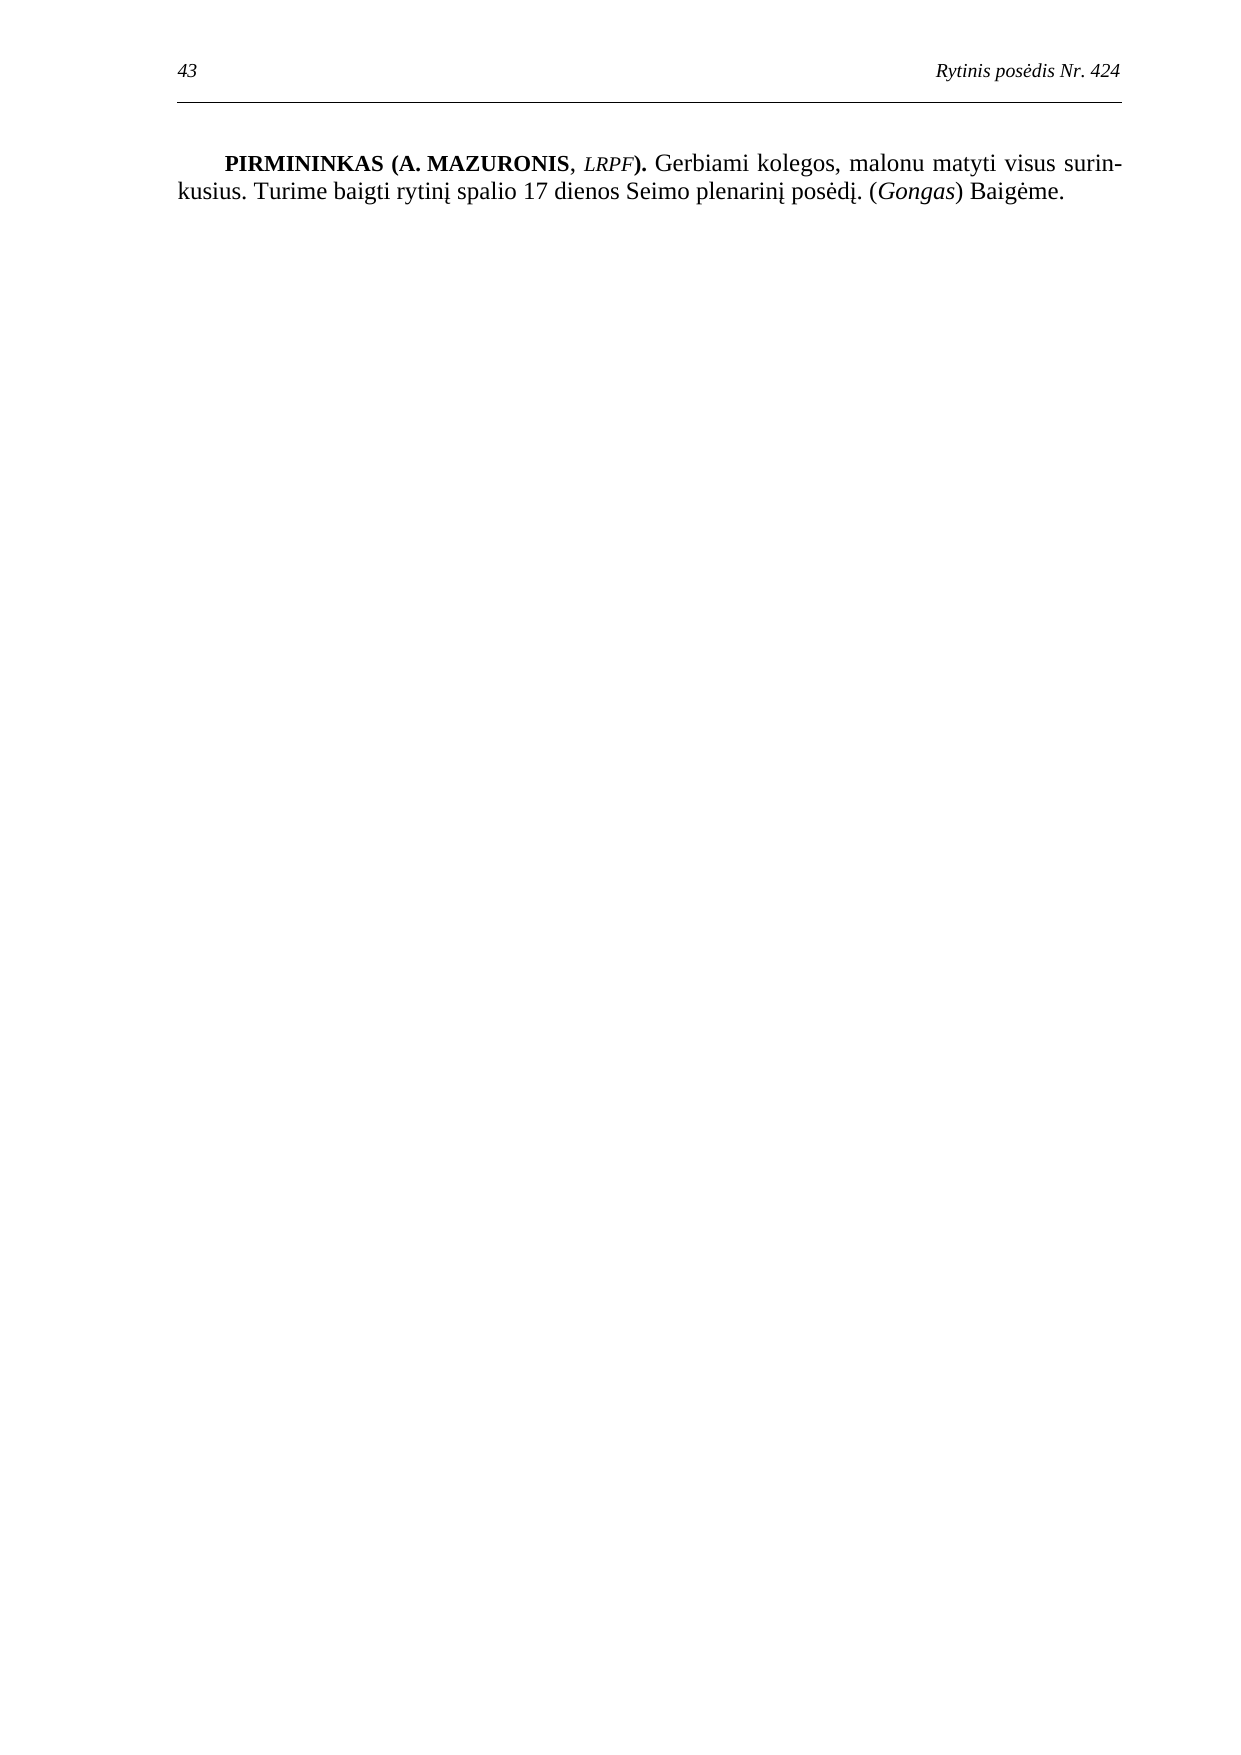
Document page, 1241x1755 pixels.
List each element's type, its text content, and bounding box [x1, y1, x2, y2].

text PIRMININKAS (A. MAZURONIS, LRPF). Ger­bia­mi ko­le­gos, ma­lo­nu ma­ty­ti vi­sus su­rin­ku­sius. Tu­ri­me baig­ti ry­ti­nį spa­lio 17 die­nos Sei­mo ple­na­ri­nį po­sė­dį. (Gon­gas) Bai­gė­me. [177, 148, 1122, 205]
